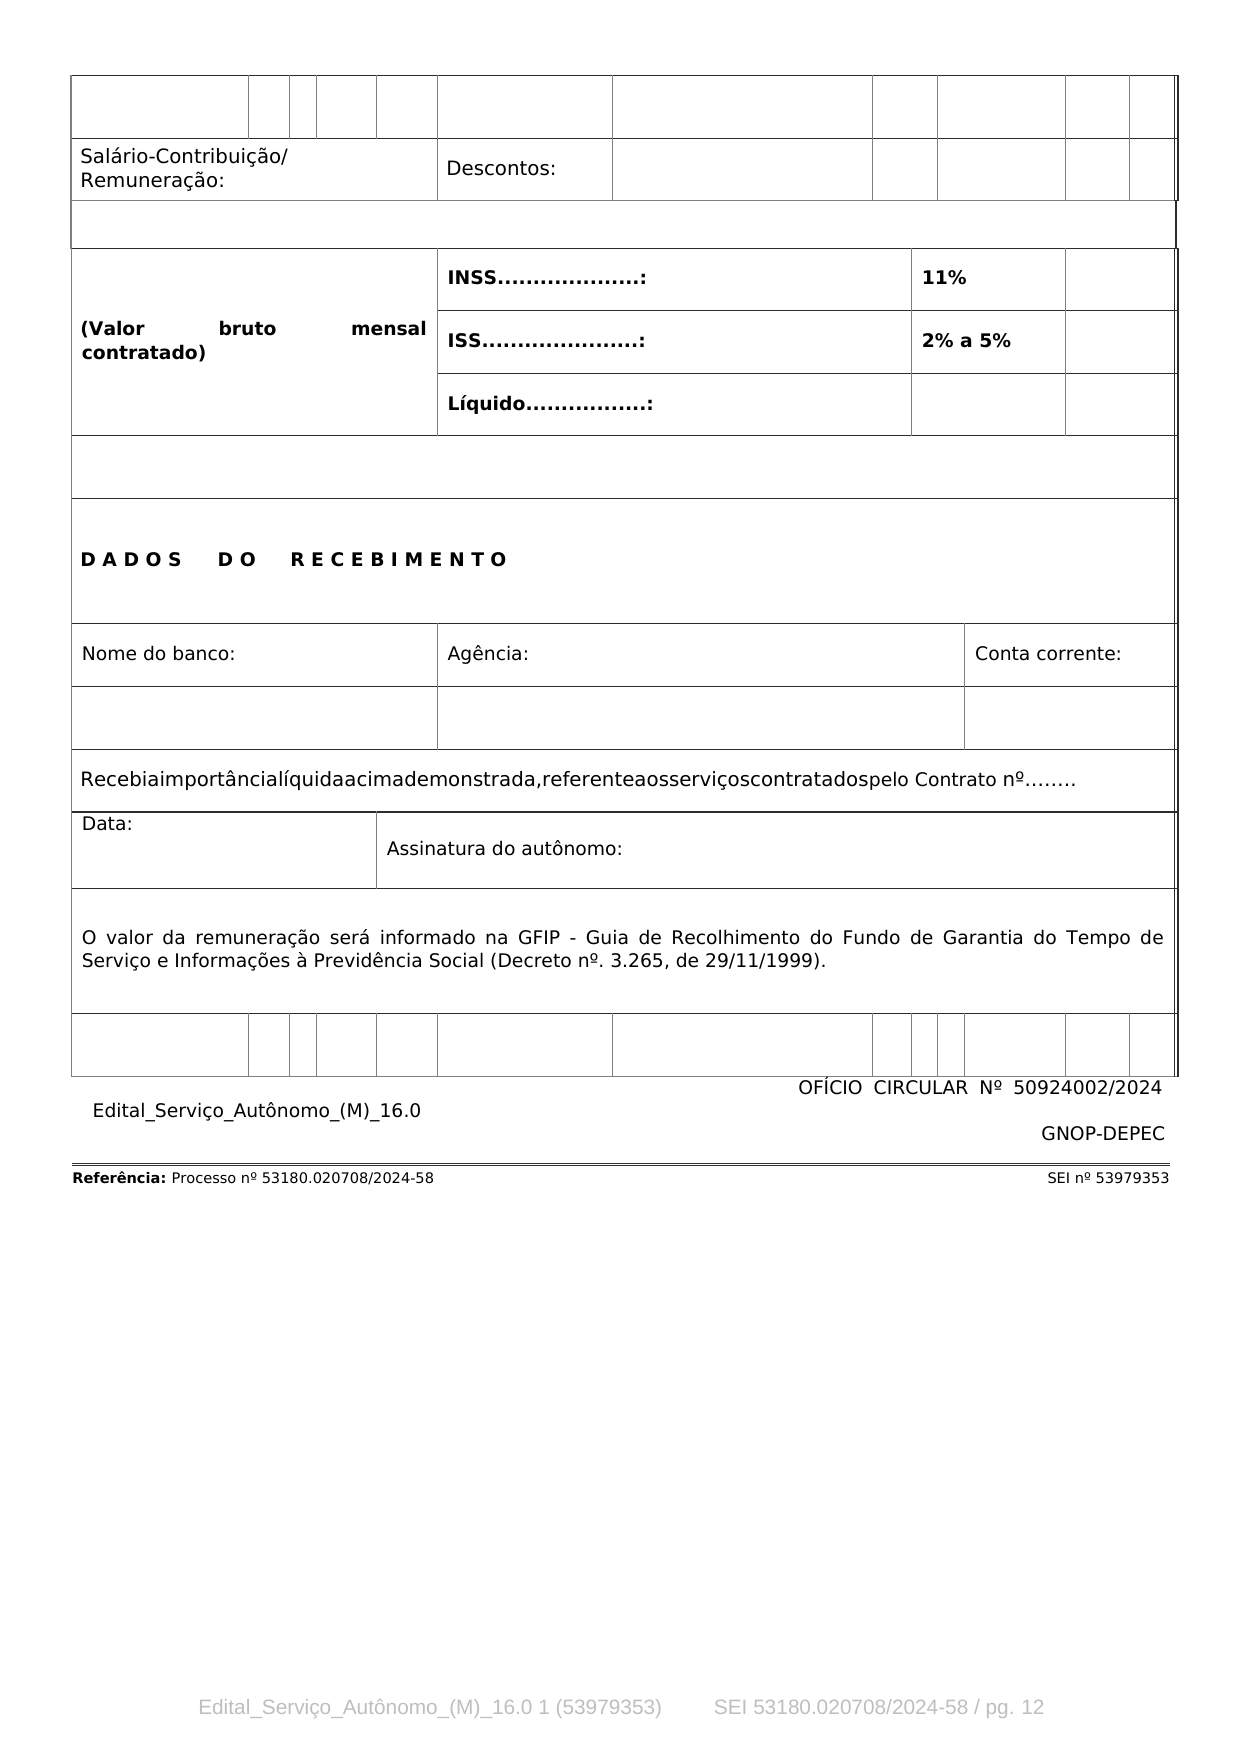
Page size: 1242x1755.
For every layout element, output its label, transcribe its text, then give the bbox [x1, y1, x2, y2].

text Referência: Processo nº 53180.020708/2024-58 SEI nº 53979353 [72, 1170, 1169, 1187]
table_cell [965, 687, 1174, 749]
table_cell Recebiaimportâncialíquidaacimademonstrada,referenteaosserviçoscontratadospelo Contrato nº.……. [72, 750, 1174, 811]
table_cell [72, 76, 248, 138]
table_cell [912, 1014, 937, 1076]
table_cell [72, 436, 1174, 498]
table_cell Nome do banco: [72, 624, 437, 686]
table_cell [1066, 139, 1129, 200]
table_cell [613, 139, 872, 200]
table_cell INSS....................: [438, 249, 911, 310]
table_cell [317, 76, 376, 138]
table_cell Agência: [438, 624, 964, 686]
table_cell [873, 1014, 911, 1076]
table_cell [249, 76, 289, 138]
table_cell [438, 687, 964, 749]
table_cell 11% [912, 249, 1065, 310]
table_cell [938, 76, 1065, 138]
table_cell [72, 687, 437, 749]
table_cell [873, 139, 937, 200]
table_cell [1066, 374, 1174, 435]
table_cell [290, 1014, 316, 1076]
table_cell [613, 1014, 872, 1076]
table_cell [72, 201, 1175, 247]
table_cell [1066, 311, 1174, 372]
table_cell [1066, 249, 1174, 310]
table_cell D A D O S D O R E C E B I M E N T O [72, 499, 1174, 623]
table_cell Conta corrente: [965, 624, 1174, 686]
table_cell [249, 1014, 289, 1076]
table_cell [72, 1014, 248, 1076]
table_cell [965, 1014, 1065, 1076]
table_cell [613, 76, 872, 138]
table_cell Data: [72, 813, 376, 887]
table_cell [290, 76, 316, 138]
table_cell [438, 1014, 612, 1076]
table_cell [1130, 139, 1174, 200]
text OFÍCIO CIRCULAR Nº 50924002/2024 Edital_Serviço_Autônomo_(M)_16.0 [92, 1077, 1163, 1122]
table_cell [1130, 1014, 1174, 1076]
table_cell Salário-Contribuição/Remuneração: [72, 139, 437, 200]
table_cell [438, 76, 612, 138]
table_cell O valor da remuneração será informado na GFIP - Guia de Recolhimento do Fundo de Garantia do Tempo de Serviço e Informações à Previdência Social (Decreto nº. 3.265, de 29/11/1999). [72, 889, 1174, 1013]
table_cell [317, 1014, 376, 1076]
table_cell [938, 139, 1065, 200]
table_cell Líquido.................: [438, 374, 911, 435]
table_cell [1130, 76, 1174, 138]
table_cell [873, 76, 937, 138]
table_cell ISS......................: [438, 311, 911, 372]
table_cell [938, 1014, 964, 1076]
table_cell [377, 1014, 437, 1076]
table_cell 2% a 5% [912, 311, 1065, 372]
table_cell (Valor bruto mensal contratado) [72, 249, 437, 435]
table_cell [1066, 76, 1129, 138]
table_cell Assinatura do autônomo: [377, 813, 1174, 887]
table_cell Descontos: [438, 139, 612, 200]
table_cell [377, 76, 437, 138]
table_cell [912, 374, 1065, 435]
text GNOP-DEPEC [72, 1123, 1165, 1145]
table_cell [1066, 1014, 1129, 1076]
